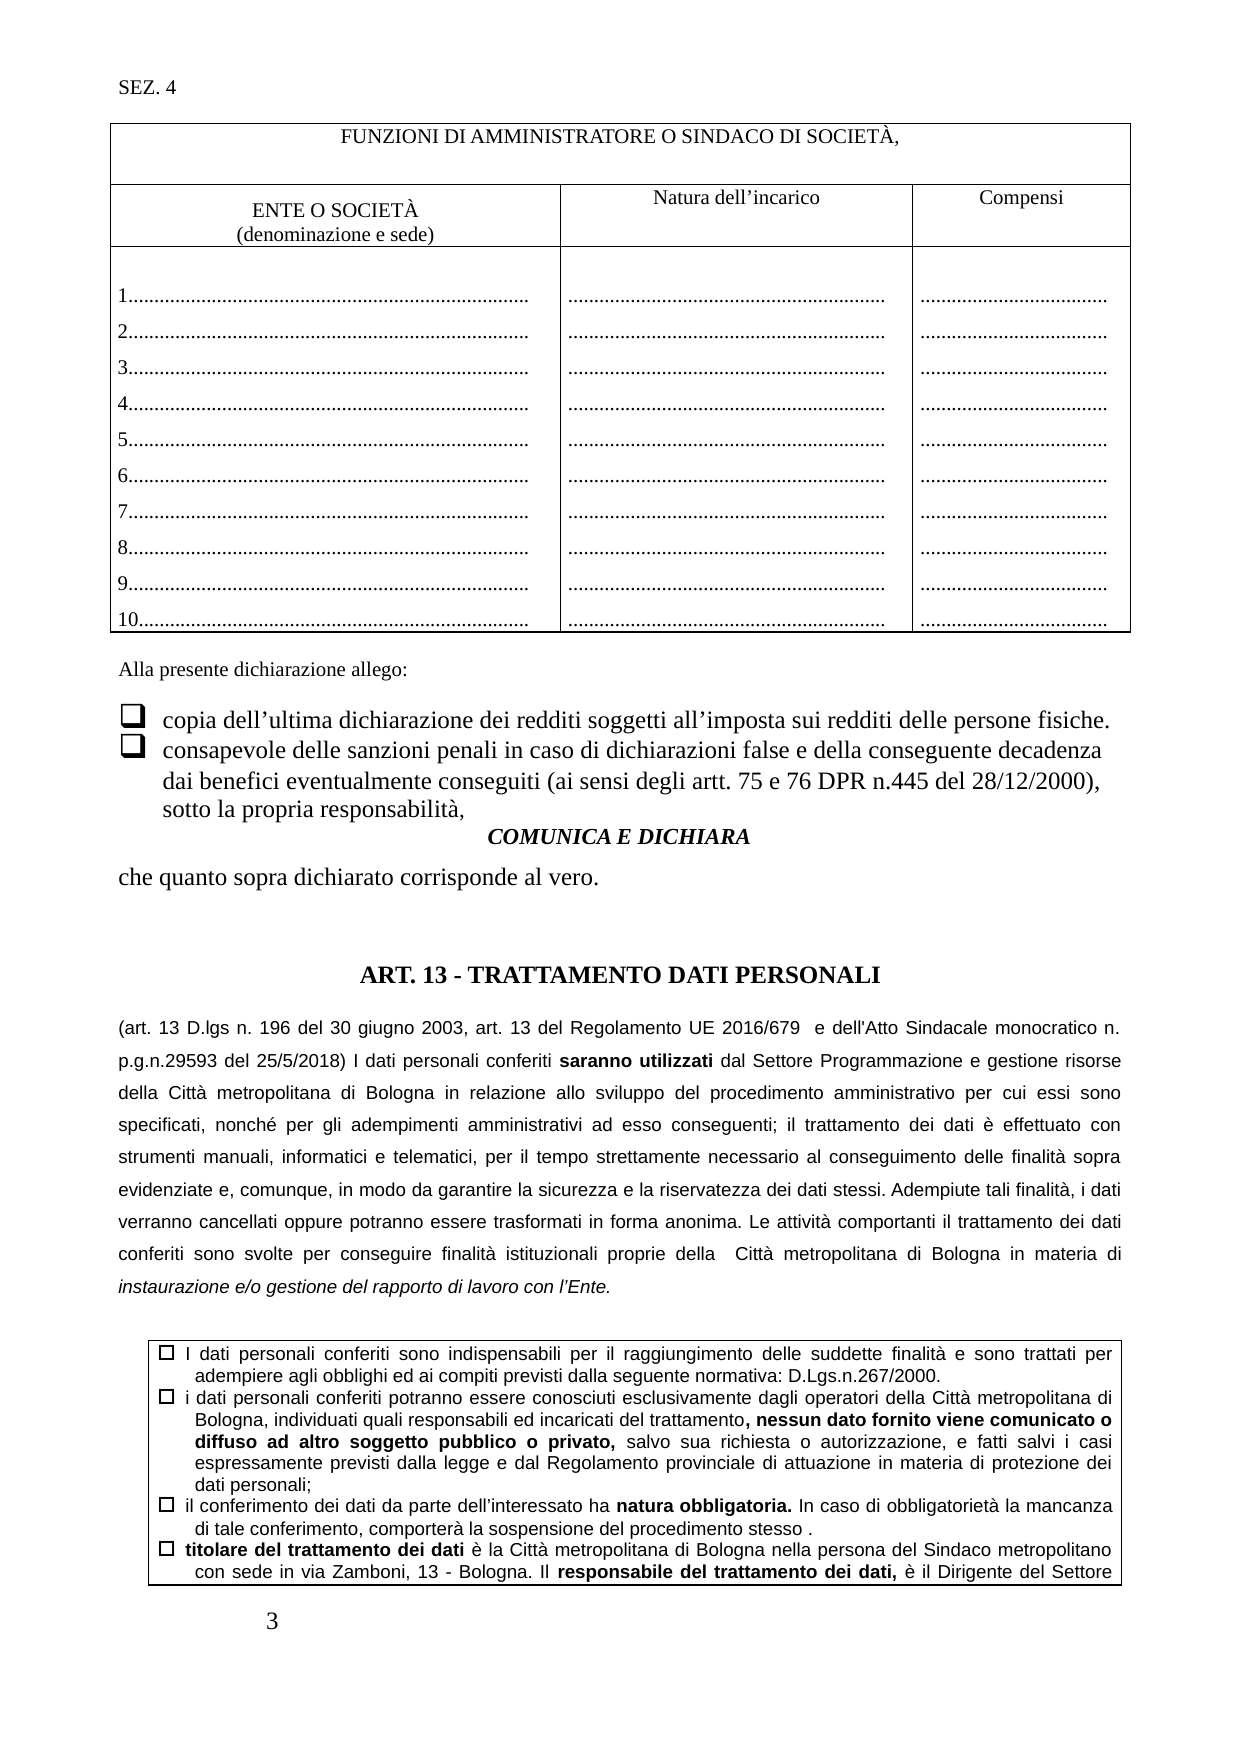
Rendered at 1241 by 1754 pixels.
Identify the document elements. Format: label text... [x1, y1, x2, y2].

list copia dell’ultima dichiarazione dei redditi soggetti all’imposta sui redditi delle persone fisiche. [118, 705, 1122, 735]
list I dati personali conferiti sono indispensabili per il raggiungimento delle suddette finalità e sono trattati per adempiere agli obblighi ed ai compiti previsti dalla seguente normativa: D.Lgs.n.267/2000. [149, 1341, 1121, 1384]
text che quanto sopra dichiarato corrisponde al vero. [118, 862, 1122, 891]
text ART. 13 - TRATTAMENTO DATI PERSONALI [118, 960, 1122, 988]
text sez. 4 [118, 75, 1122, 99]
table_cell Natura dell’incarico [561, 185, 912, 246]
table_cell ENTE O SOCIETà (denominazione e sede) [111, 185, 560, 246]
text (art. 13 D.lgs n. 196 del 30 giugno 2003, art. 13 del Regolamento UE 2016/679 e dell'Atto Sindacale monocratico n. p.g.n.29593 del 25/5/2018) I dati personali conferiti saranno utilizzati dal Settore Programmazione e gestione risorse della Città metropolitana di Bologna in relazione allo sviluppo del procedimento amministrativo per cui essi sono specificati, nonché per gli adempimenti amministrativi ad esso conseguenti; il trattamento dei dati è effettuato con strumenti manuali, informatici e telematici, per il tempo strettamente necessario al conseguimento delle finalità sopra evidenziate e, comunque, in modo da garantire la sicurezza e la riservatezza dei dati stessi. Adempiute tali finalità, i dati verranno cancellati oppure potranno essere trasformati in forma anonima. Le attività comportanti il trattamento dei dati conferiti sono svolte per conseguire finalità istituzionali proprie della Città metropolitana di Bologna in materia di instaurazione e/o gestione del rapporto di lavoro con l’Ente. [118, 1017, 1122, 1297]
list i dati personali conferiti potranno essere conosciuti esclusivamente dagli operatori della Città metropolitana di Bologna, individuati quali responsabili ed incaricati del trattamento, nessun dato fornito viene comunicato o diffuso ad altro soggetto pubblico o privato, salvo sua richiesta o autorizzazione, e fatti salvi i casi espressamente previsti dalla legge e dal Regolamento provinciale di attuazione in materia di protezione dei dati personali; [149, 1384, 1121, 1492]
list titolare del trattamento dei dati è la Città metropolitana di Bologna nella persona del Sindaco metropolitano con sede in via Zamboni, 13 - Bologna. Il responsabile del trattamento dei dati, è il Dirigente del Settore [149, 1536, 1121, 1584]
text COMUNICA E DICHIARA [118, 823, 1122, 849]
table_cell ............................................................. ............................................................. ............................................................. ............................................................. ............................................................. ............................................................. ............................................................. ............................................................. ............................................................. ............................................................. [561, 247, 912, 631]
list consapevole delle sanzioni penali in caso di dichiarazioni false e della conseguente decadenza dai benefici eventualmente conseguiti (ai sensi degli artt. 75 e 76 DPR n.445 del 28/12/2000), sotto la propria responsabilità, [118, 735, 1122, 823]
table_cell .................................... .................................... .................................... .................................... .................................... .................................... .................................... .................................... .................................... .................................... [913, 247, 1130, 631]
table_cell Compensi [913, 185, 1130, 246]
text Alla presente dichiarazione allego: [118, 657, 1122, 681]
table_cell 1............................................................................. 2............................................................................. 3............................................................................. 4............................................................................. 5............................................................................. 6............................................................................. 7............................................................................. 8............................................................................. 9............................................................................. 10........................................................................... [111, 247, 560, 631]
table_header FUNZIONI DI AMMINISTRATORE O SINDACO DI SOCIETÀ, [111, 124, 1130, 184]
list il conferimento dei dati da parte dell’interessato ha natura obbligatoria. In caso di obbligatorietà la mancanza di tale conferimento, comporterà la sospensione del procedimento stesso . [149, 1492, 1121, 1536]
